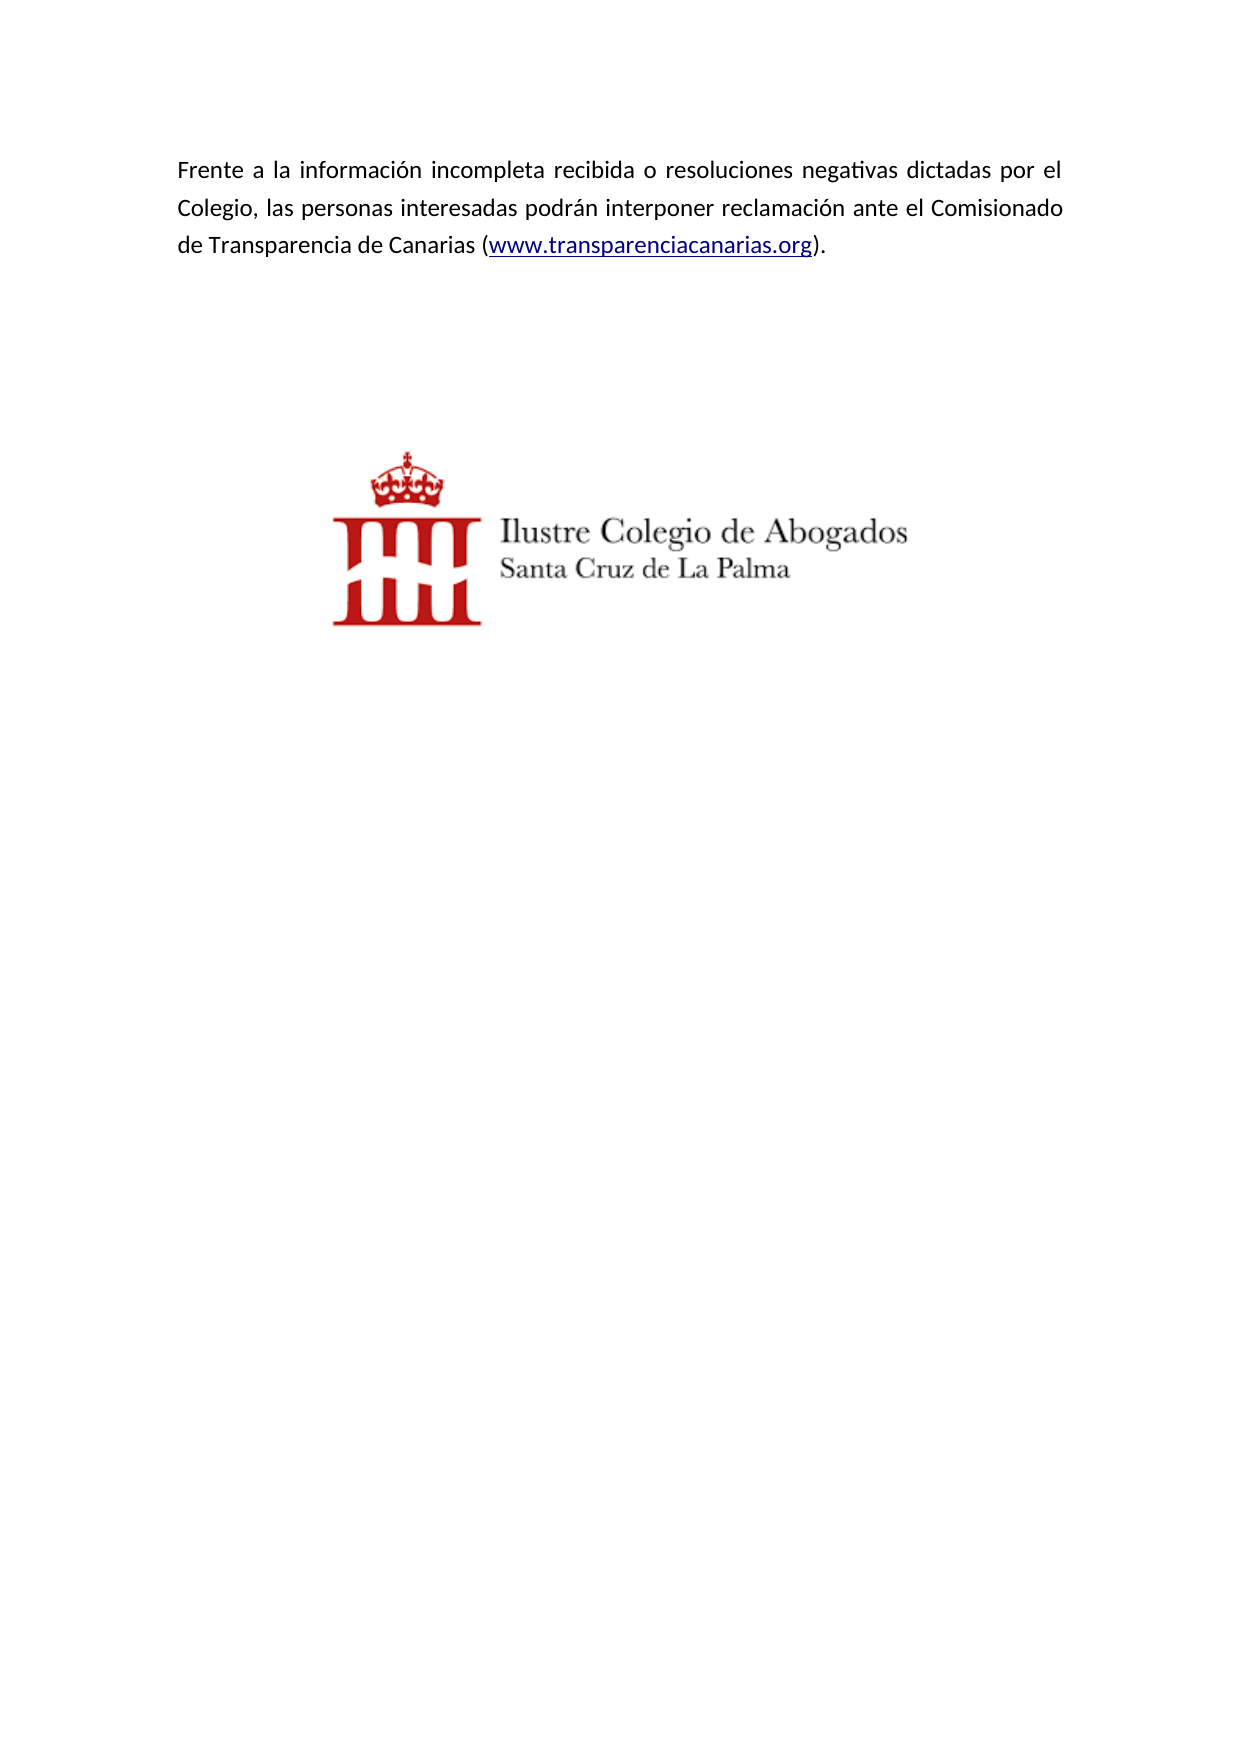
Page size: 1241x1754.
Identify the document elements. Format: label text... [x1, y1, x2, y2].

text Frente a la información incompleta recibida o resoluciones negativas dictadas por el Colegio, las personas interesadas podrán interponer reclamación ante el Comisionado de Transparencia de Canarias (www.transparenciacanarias.org). [177, 148, 1063, 260]
